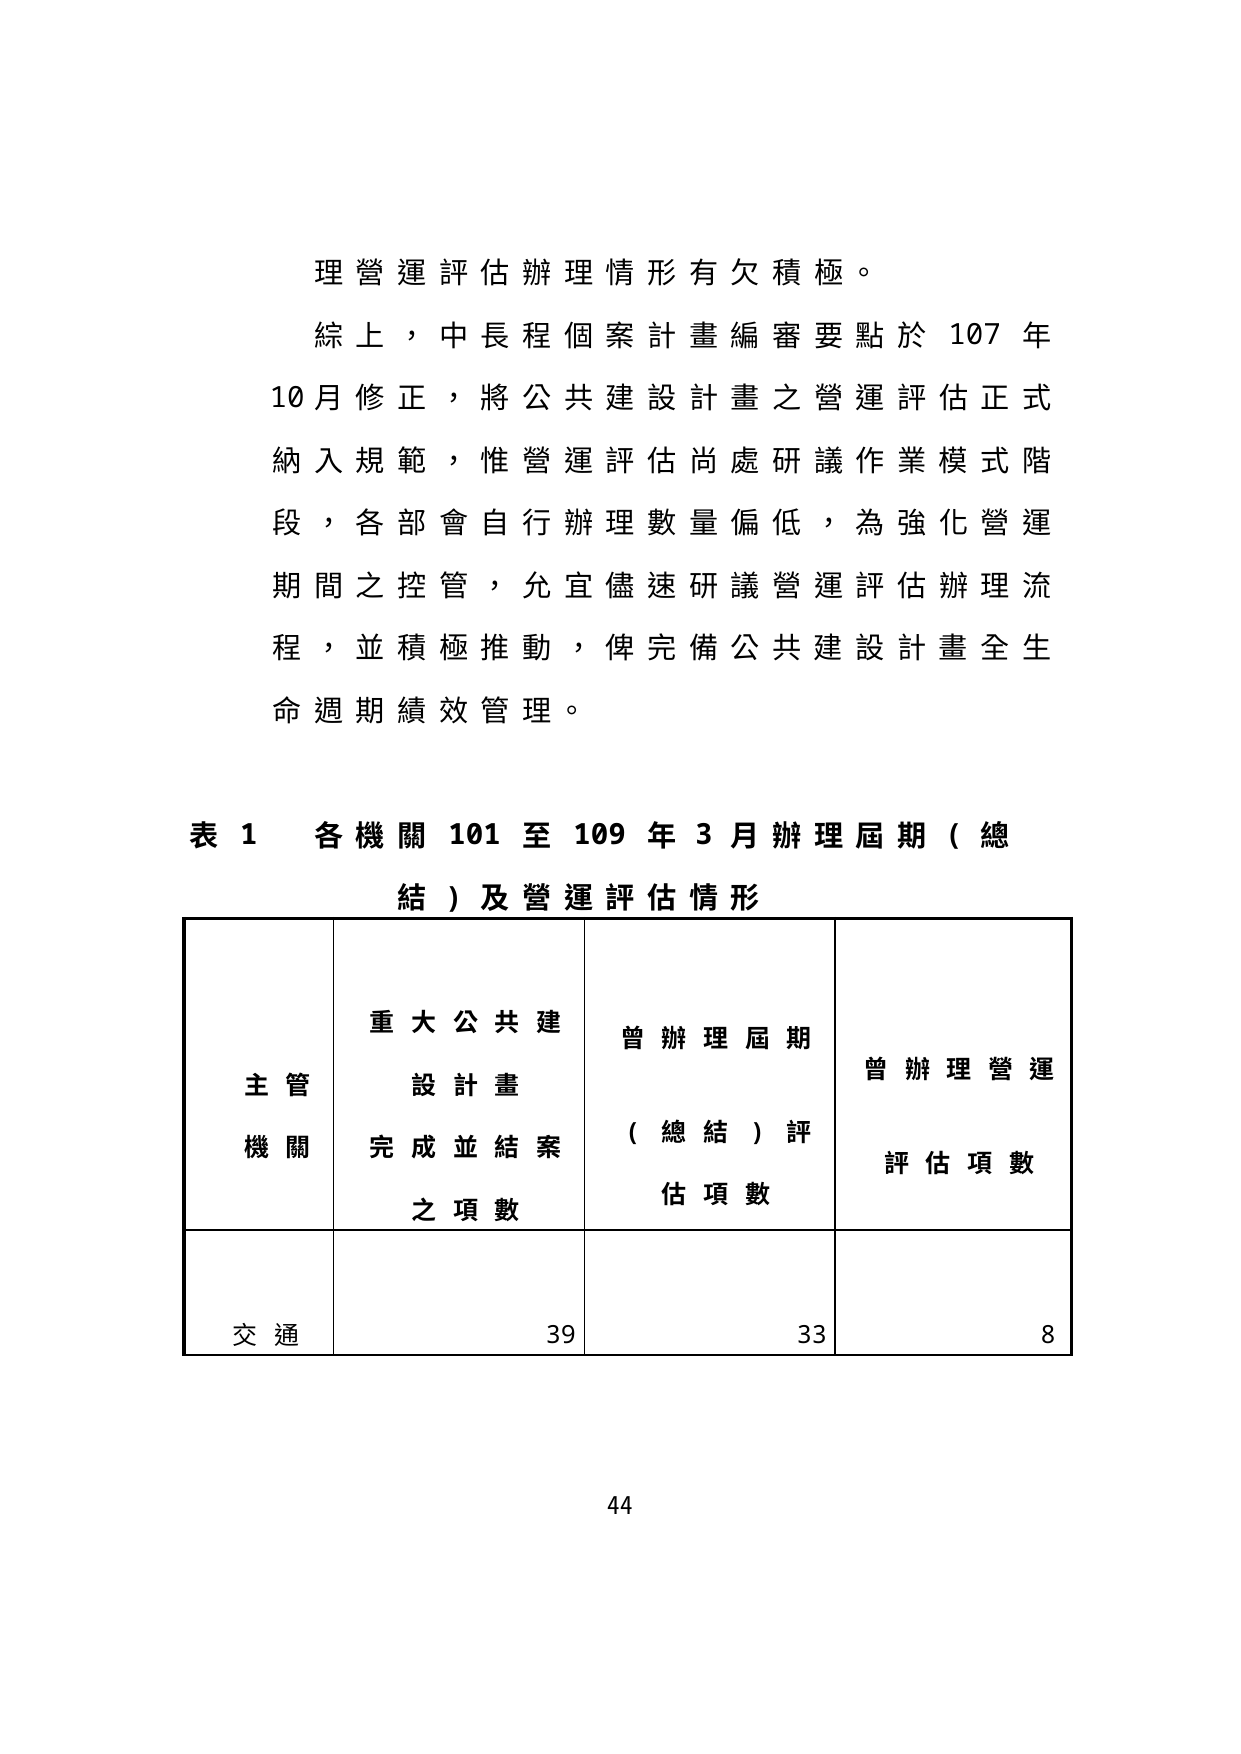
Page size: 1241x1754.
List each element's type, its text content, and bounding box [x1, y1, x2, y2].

table_cell 交通 [186, 1231, 333, 1354]
table_header 重大公共建設計畫 完成並結案之項數 [334, 920, 584, 1229]
text 綜上，中長程個案計畫編審要點於107年10月修正，將公共建設計畫之營運評估正式納入規範，惟營運評估尚處研議作業模式階段，各部會自行辦理數量偏低，為強化營運期間之控管，允宜儘速研議營運評估辦理流程，並積極推動，俾完備公共建設計畫全生命週期績效管理。 [242, 292, 1058, 729]
text 表1 各機關101至109年3月辦理屆期(總結)及營運評估情形 [183, 792, 1058, 917]
text 理營運評估辦理情形有欠積極。 [301, 229, 1058, 292]
table_cell 8 [836, 1231, 1070, 1354]
table_cell 39 [334, 1231, 584, 1354]
table_header 曾辦理營運 評估項數 [836, 920, 1070, 1229]
table_header 主管機關 [186, 920, 333, 1229]
table_header 曾辦理屆期 (總結)評估項數 [585, 920, 834, 1229]
table_cell 33 [585, 1231, 834, 1354]
